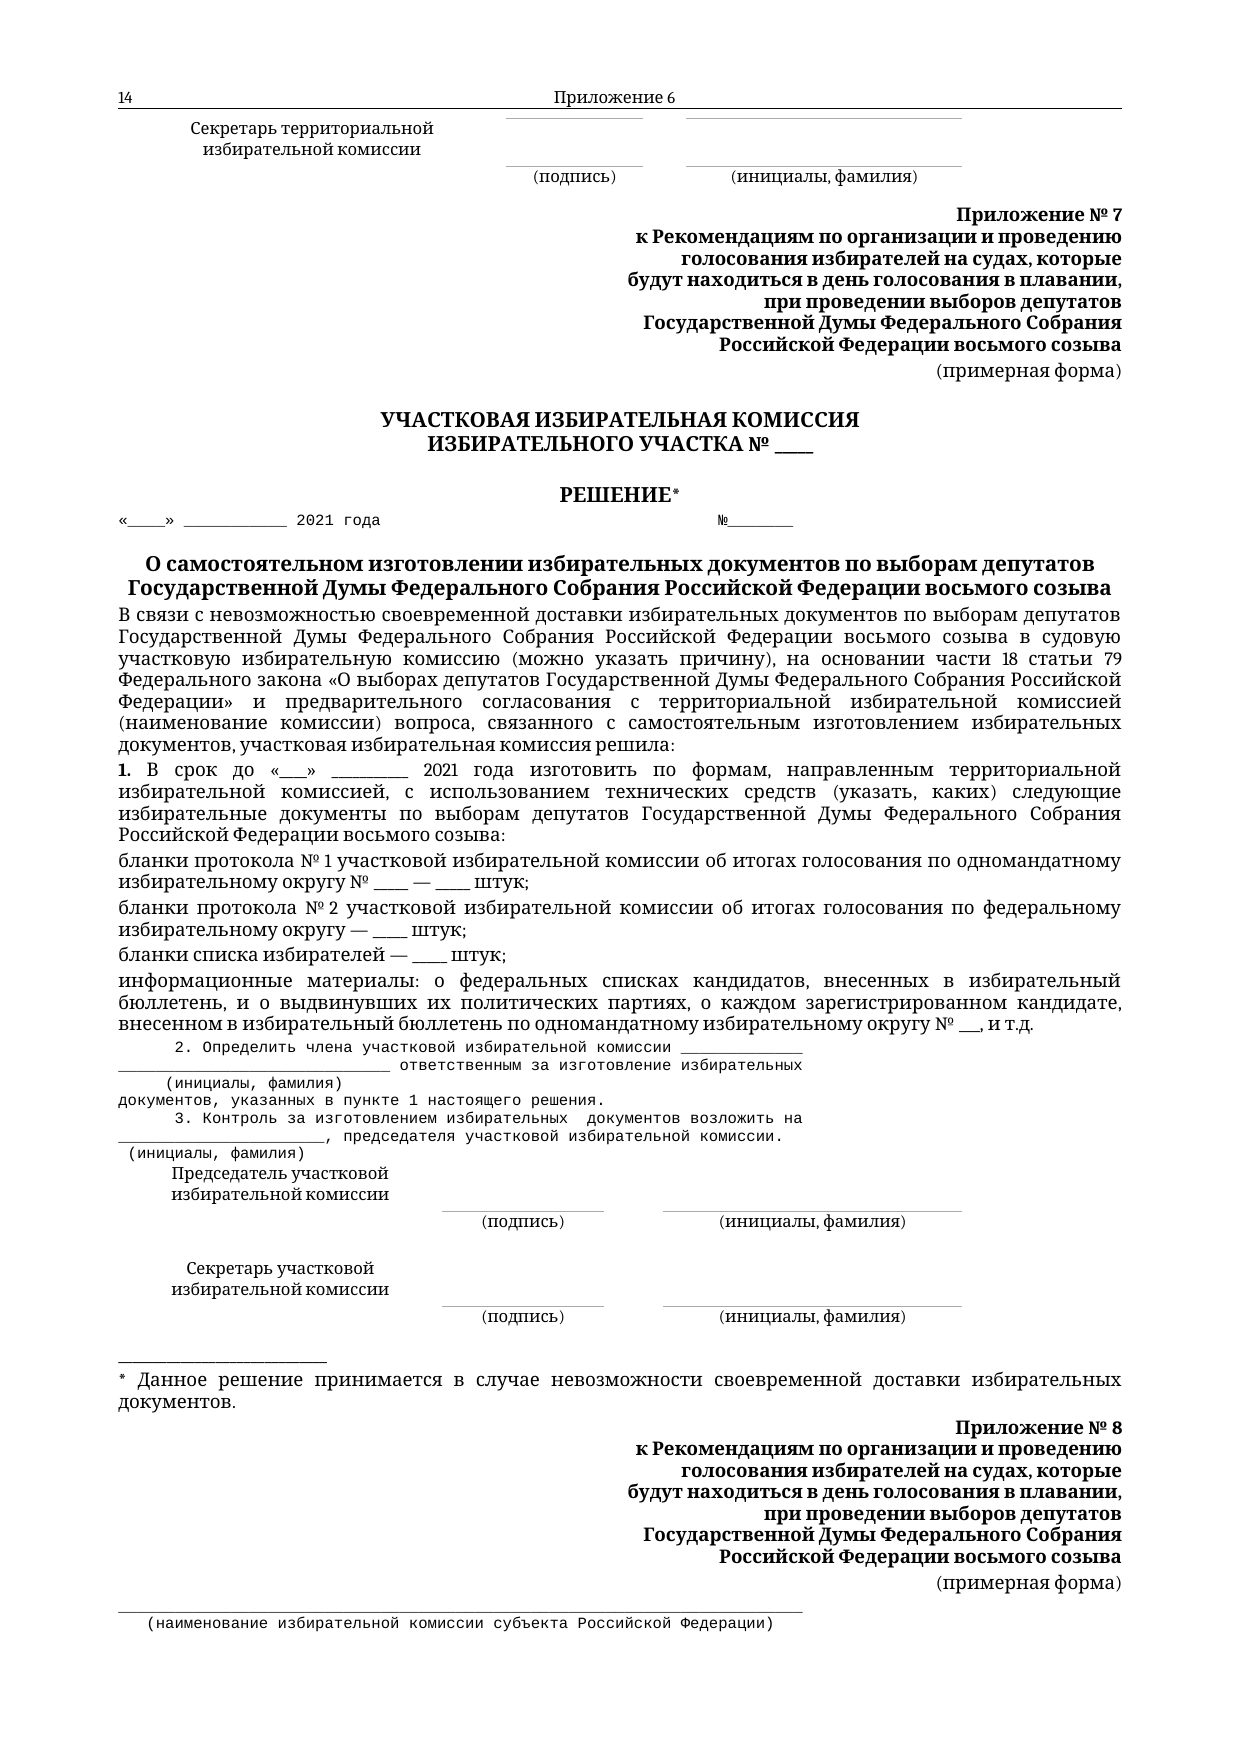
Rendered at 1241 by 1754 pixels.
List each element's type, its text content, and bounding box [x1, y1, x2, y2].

table_cell [118, 1238, 442, 1258]
table_cell [686, 119, 962, 166]
table_cell [663, 1238, 962, 1258]
table_cell [643, 166, 686, 193]
text 3. Контроль за изготовлением избирательных документов возложить на [118, 1110, 1122, 1128]
text (наименование избирательной комиссии субъекта Российской Федерации) [118, 1616, 1122, 1633]
text бланки списка избирателей — _____ штук; [118, 945, 1122, 967]
table_cell Секретарь территориальной избирательной комиссии [118, 118, 506, 166]
table_cell [506, 119, 643, 166]
table_cell (инициалы, фамилия) [663, 1212, 962, 1238]
text Приложение № 8 к Рекомендациям по организации и проведению голосования избирателей на судах, которые будут находиться в день голосования в плавании, при проведении выборов депутатов Государственной Думы Федерального Собрания Российской Федерации восьмого созыва [118, 1417, 1122, 1568]
text В связи с невозможностью своевременной доставки избирательных документов по выборам депутатов Государственной Думы Федерального Собрания Российской Федерации восьмого созыва в судовую участковую избирательную комиссию (можно указать причину), на основании части 18 статьи 79 Федерального закона «О выборах депутатов Государственной Думы Федерального Собрания Российской Федерации» и предварительного согласования с территориальной избирательной комиссией (наименование комиссии) вопроса, связанного с самостоятельным изготовлением избирательных документов, участковая избирательная комиссия решила: [118, 605, 1122, 756]
table_cell [118, 166, 506, 193]
table_cell (подпись) [506, 167, 643, 193]
text * Данное решение принимается в случае невозможности своевременной доставки избирательных документов. [118, 1370, 1122, 1413]
text Приложение № 7 к Рекомендациям по организации и проведению голосования избирателей на судах, которые будут находиться в день голосования в плавании, при проведении выборов депутатов Государственной Думы Федерального Собрания Российской Федерации восьмого созыва [118, 205, 1122, 356]
text (инициалы, фамилия) [118, 1075, 1122, 1093]
text ______________________________ [118, 1345, 1122, 1366]
table_header [663, 1164, 962, 1211]
table_cell [604, 1306, 663, 1333]
table_header [442, 1164, 604, 1211]
table_cell (инициалы, фамилия) [663, 1307, 962, 1333]
text _________________________________________________________________________ [118, 1598, 1122, 1616]
text бланки протокола № 1 участковой избирательной комиссии об итогах голосования по одномандатному избирательному округу № _____ — _____ штук; [118, 850, 1122, 893]
text документов, указанных в пункте 1 настоящего решения. [118, 1093, 1122, 1110]
text ______________________, председателя участковой избирательной комиссии. [118, 1128, 1122, 1146]
table_cell (инициалы, фамилия) [686, 167, 962, 193]
table_cell [604, 1258, 663, 1306]
table_header Председатель участковой избирательной комиссии [118, 1164, 442, 1211]
text _____________________________ ответственным за изготовление избирательных [118, 1057, 1122, 1075]
table_cell [442, 1238, 604, 1258]
text (примерная форма) [118, 360, 1122, 382]
text бланки протокола № 2 участковой избирательной комиссии об итогах голосования по федеральному избирательному округу — _____ штук; [118, 898, 1122, 941]
subtitle РЕШЕНИЕ* [118, 484, 1122, 508]
table_cell [118, 1306, 442, 1333]
table_header [604, 1164, 663, 1211]
text (инициалы, фамилия) [118, 1146, 1122, 1163]
table_cell [604, 1211, 663, 1238]
table_cell (подпись) [442, 1212, 604, 1238]
text (примерная форма) [118, 1572, 1122, 1594]
text «____» ___________ 2021 года №_______ [118, 512, 1122, 530]
text информационные материалы: о федеральных списках кандидатов, внесенных в избирательный бюллетень, и о выдвинувших их политических партиях, о каждом зарегистрированном кандидате, внесенном в избирательный бюллетень по одномандатному избирательному округу № ___, и т.д. [118, 971, 1122, 1035]
table_cell [118, 1211, 442, 1238]
text 1. В срок до «____» ___________ 2021 года изготовить по формам, направленным территориальной избирательной комиссией, с использованием технических средств (указать, каких) следующие избирательные документы по выборам депутатов Государственной Думы Федерального Собрания Российской Федерации восьмого созыва: [118, 760, 1122, 846]
table_cell [442, 1258, 604, 1306]
table_cell [604, 1238, 663, 1258]
table_cell (подпись) [442, 1307, 604, 1333]
table_cell [663, 1258, 962, 1306]
text 2. Определить члена участковой избирательной комиссии _____________ [118, 1039, 1122, 1057]
subtitle О самостоятельном изготовлении избирательных документов по выборам депутатов Государственной Думы Федерального Собрания Российской Федерации восьмого созыва [118, 553, 1122, 601]
table_cell [643, 118, 686, 166]
subtitle УЧАСТКОВАЯ ИЗБИРАТЕЛЬНАЯ КОМИССИЯ ИЗБИРАТЕЛЬНОГО УЧАСТКА № _____ [118, 409, 1122, 457]
table_cell Секретарь участковой избирательной комиссии [118, 1258, 442, 1306]
